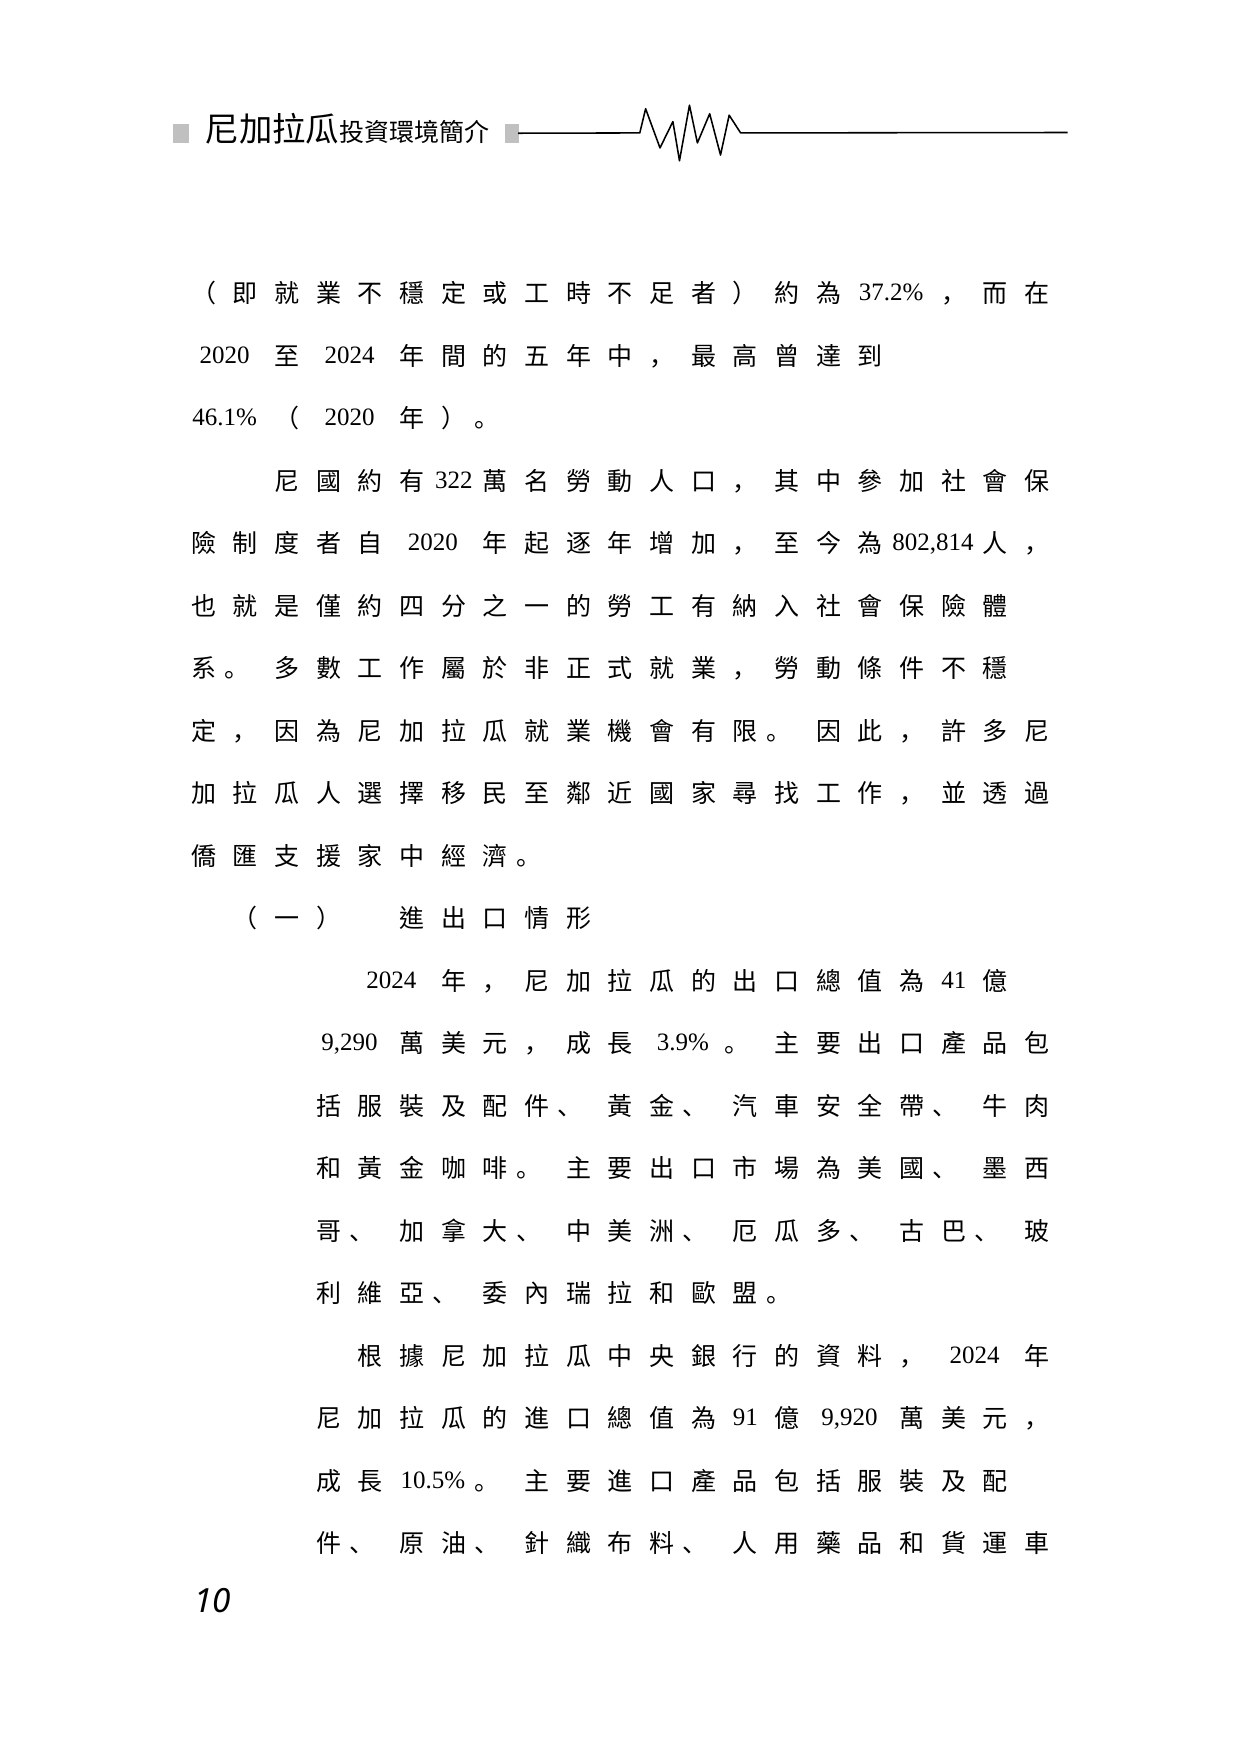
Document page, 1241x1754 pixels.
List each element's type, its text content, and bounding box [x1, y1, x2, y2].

text （一） 進出口情形 [207, 875, 1058, 938]
text 2024年，尼加拉瓜的出口總值為41億9,290萬美元，成長3.9%。主要出口產品包括服裝及配件、黃金、汽車安全帶、牛肉和黃金咖啡。主要出口市場為美國、墨西哥、加拿大、中美洲、厄瓜多、古巴、玻利維亞、委內瑞拉和歐盟。 [281, 938, 1058, 1313]
text （即就業不穩定或工時不足者）約為37.2%，而在2020至2024年間的五年中，最高曾達到46.1%（2020年）。 [183, 250, 1058, 438]
text 尼國約有322萬名勞動人口，其中參加社會保險制度者自2020年起逐年增加，至今為802,814人，也就是僅約四分之一的勞工有納入社會保險體系。多數工作屬於非正式就業，勞動條件不穩定，因為尼加拉瓜就業機會有限。因此，許多尼加拉瓜人選擇移民至鄰近國家尋找工作，並透過僑匯支援家中經濟。 [183, 438, 1058, 875]
text 根據尼加拉瓜中央銀行的資料，2024年尼加拉瓜的進口總值為91億9,920萬美元，成長10.5%。主要進口產品包括服裝及配件、原油、針織布料、人用藥品和貨運車 [281, 1313, 1058, 1563]
